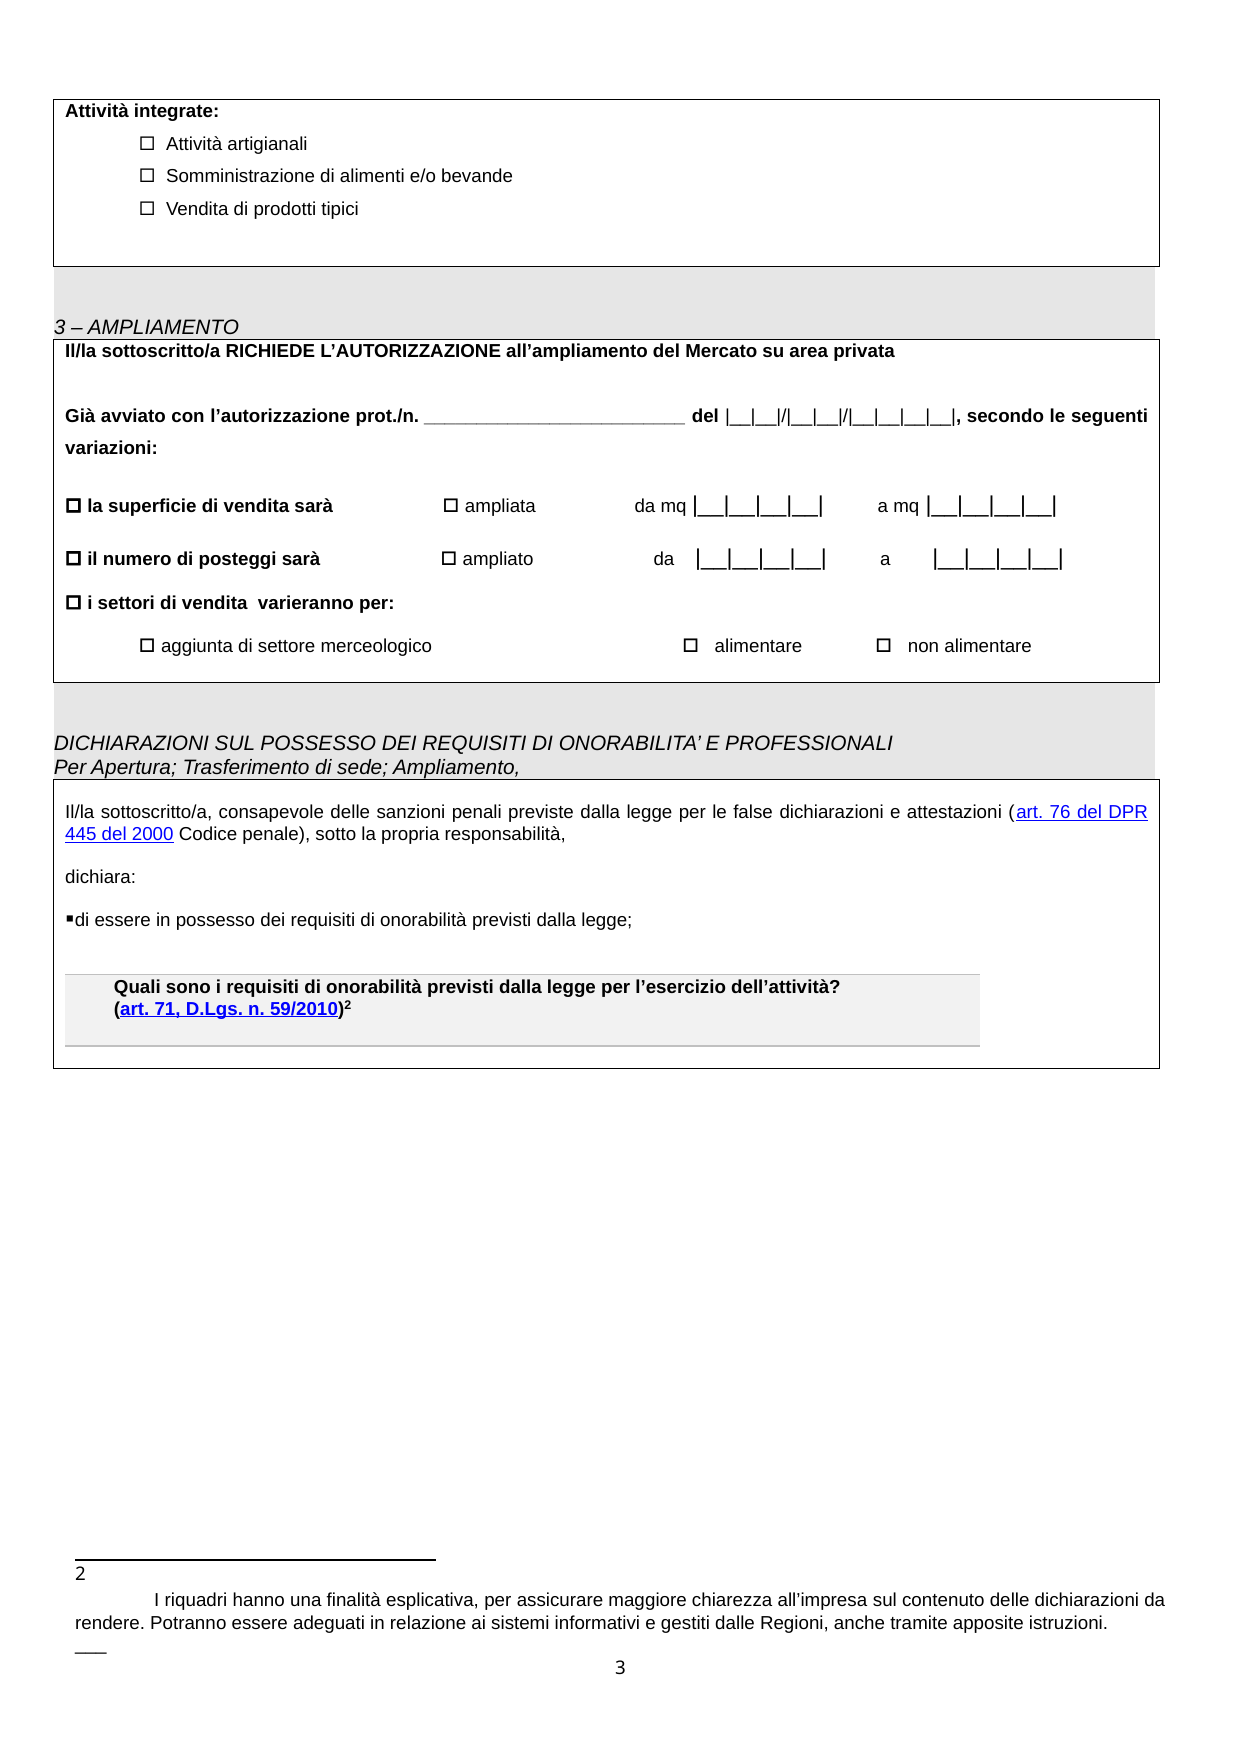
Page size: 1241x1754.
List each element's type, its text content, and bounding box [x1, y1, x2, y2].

table_cell 3 – AMPLIAMENTO [54, 267, 1155, 339]
table_cell [1155, 683, 1159, 779]
table_cell [1155, 267, 1159, 339]
table_cell Attività integrate:  Attività artigianali  Somministrazione di alimenti e/o bevande  Vendita di prodotti tipici [54, 100, 1159, 266]
table_cell Il/la sottoscritto/a, consapevole delle sanzioni penali previste dalla legge per le false dichiarazioni e attestazioni (art. 76 del DPR 445 del 2000 Codice penale), sotto la propria responsabilità, dichiara: di essere in possesso dei requisiti di onorabilità previsti dalla legge; che non sussistono nei propri confronti le cause di divieto, di decadenza o di sospensione previste dalla legge (art. 67 del D.Lgs. 06/09/2011, n. 159, “Effetti delle misure di prevenzione previste dal Codice delle leggi antimafia e delle misure di prevenzione, nonché nuove disposizioni in materia di documentazione antimafia”). Solo nel caso di settore alimentare: |__| di essere in possesso di uno dei requisiti professionali previsti dalla legge per l’esercizio dell’attività (art. 71, comma 6 del D.Lgs. 26/03/2010, n. 59 e specifiche disposizioni regionali di settore) e indicati di seguito:  di aver frequentato con esito positivo un corso professionale per il commercio, la preparazione o la somministrazione degli alimenti, istituito o riconosciuto dalle Regioni o dalle Province autonome di Trento e Bolzano o da equivalente Autorità competente in uno Stato membro della Unione Europea o dello Spazio Economico Europeo, riconosciuto dall’Autorità competente italiana: presso l’Istituto ___________________________________________________________________ con sede in ______________________________________________________________________ oggetto corso ____________________________________________________________________ anno di conclusione _______________________________________________________________  di aver esercitato in proprio, per almeno due anni, anche non continuativi, nel quinquennio precedente, l’attività di impresa nel settore alimentare o nel settore della somministrazione di alimenti e bevande: tipo di attività _______________________________ dal __/__/____ al __/__/____ tipo di attività _______________________________ dal __/__/____ al __/__/____ tipo di attività _______________________________ dal __/__/____al __/__/____ iscrizione Registro Imprese della Camera di Commercio (C.C.I.A.A.) di ____________________ n. R.E.A. _______________ o equivalente registro di uno Stato membro della Unione Europea o dello Spazio Economico Europeo (se presente): Registro di_______________, estremi registrazione n. _____________  di aver prestato la propria opera, per almeno due anni, anche non continuativi, nel quinquennio precedente, presso imprese operanti nel settore alimentare o nel settore della somministrazione di alimenti e bevande, in qualità di dipendente qualificato, addetto alla vendita o all’amministrazione o alla preparazione di alimenti, o in qualità di socio lavoratore o in altre posizioni equivalenti, o, se si tratta del coniuge, di un parente o affine (parente del coniuge), entro il terzo grado, dell’imprenditore, in qualità di coadiutore familiare, comprovata dalla iscrizione all’Istituto nazionale per la previdenza sociale nome impresa ________________________________________________ sede impresa _________________________________________________________ |__| quale dipendente qualificato, regolarmente iscritto all’INPS, dal __/__/____ al __/__/____ |__| quale coadiutore familiare, regolarmente iscritto all’INPS, dal __/__/____ al __/__/____ |__| quale socio lavoratore, regolarmente iscritto all’INPS, dal __/__/____ al __/__/____ |__| altre posizioni equivalenti_______________________________________________________, regolarmente iscritto all’INPS, dal __/__/____ al __/__/____  di essere in possesso di un diploma di scuola secondaria superiore o di laurea, anche triennale, o di altra scuola ad indirizzo professionale, almeno triennale, purché nel corso di studi siano previste materie attinenti al commercio, alla preparazione o alla somministrazione degli alimenti o di avere ottenuto la dichiarazione di corrispondenza da parte del Ministero dell’Istruzione, Università e Ricerca: Scuola/Istituto/Ateneo _____________________________________________________ anno di conclusione _______________ e attinenti _______________________________________________________________  di avere conseguito la qualificazione professionale all'estero o di aver esercitato l’attività in questione in un altro Stato Membro della Unione Europea o dello Spazio Economico Europeo (art. 30 del decreto legislativo 9 novembre 2007, n. 206) e di avere ottenuto il riconoscimento dall’Autorità competente italiana con decreto n°_________ in data __/__/____  di essere in possesso del requisito della pratica professionale in quanto: |__| è stato iscritto al REC (Registro Esercenti il Commercio) per le tabelle rientranti nel settore alimentare e per l’attività di somministrazione di alimenti e bevande, nell’anno_______________ presso la Camera di Commercio (C.C.I.A.A.) di ____________________________ |__| ha superato l’esame di idoneità a seguito della frequenza del corso abilitante per l’iscrizione al REC (anche senza la successiva iscrizione in tale registro), nell’anno_____________________ presso ______________________________ |__| ha superato l’esame di idoneità a seguito della frequenza del corso abilitante per l’iscrizione alla sezione speciale imprese turistiche del REC (anche senza la successiva iscrizione in tale registro), nell’anno_______________ presso __________________________________________ OPPURE (sia per le imprese individuali sia per le società) |__| che i requisiti professionali previsti dalla legge per l’esercizio dell’attività (art.71, comma 6 del d.Lgs. 26/03/2010, n. 59) sono posseduti dal Sig./ra ______________________________________________ , in qualità di preposto, che ha compilato la dichiarazione di cui all’allegato B. [54, 780, 1159, 1067]
table_cell Il/la sottoscritto/a RICHIEDE L’AUTORIZZAZIONE all’ampliamento del Mercato su area privata Già avviato con l’autorizzazione prot./n. _________________________ del |__|__|/|__|__|/|__|__|__|__|, secondo le seguenti variazioni:  la superficie di vendita sarà  ampliata da mq |__|__|__|__| a mq |__|__|__|__|  il numero di posteggi sarà  ampliato da |__|__|__|__| a |__|__|__|__|  i settori di vendita varieranno per:  aggiunta di settore merceologico  alimentare  non alimentare [54, 340, 1159, 682]
table_cell DICHIARAZIONI SUL POSSESSO DEI REQUISITI DI ONORABILITA’ E PROFESSIONALI Per Apertura; Trasferimento di sede; Ampliamento, [54, 683, 1155, 779]
table_header Quali sono i requisiti di onorabilità previsti dalla legge per l’esercizio dell’attività? (art. 71, D.Lgs. n. 59/2010) [65, 975, 980, 1045]
